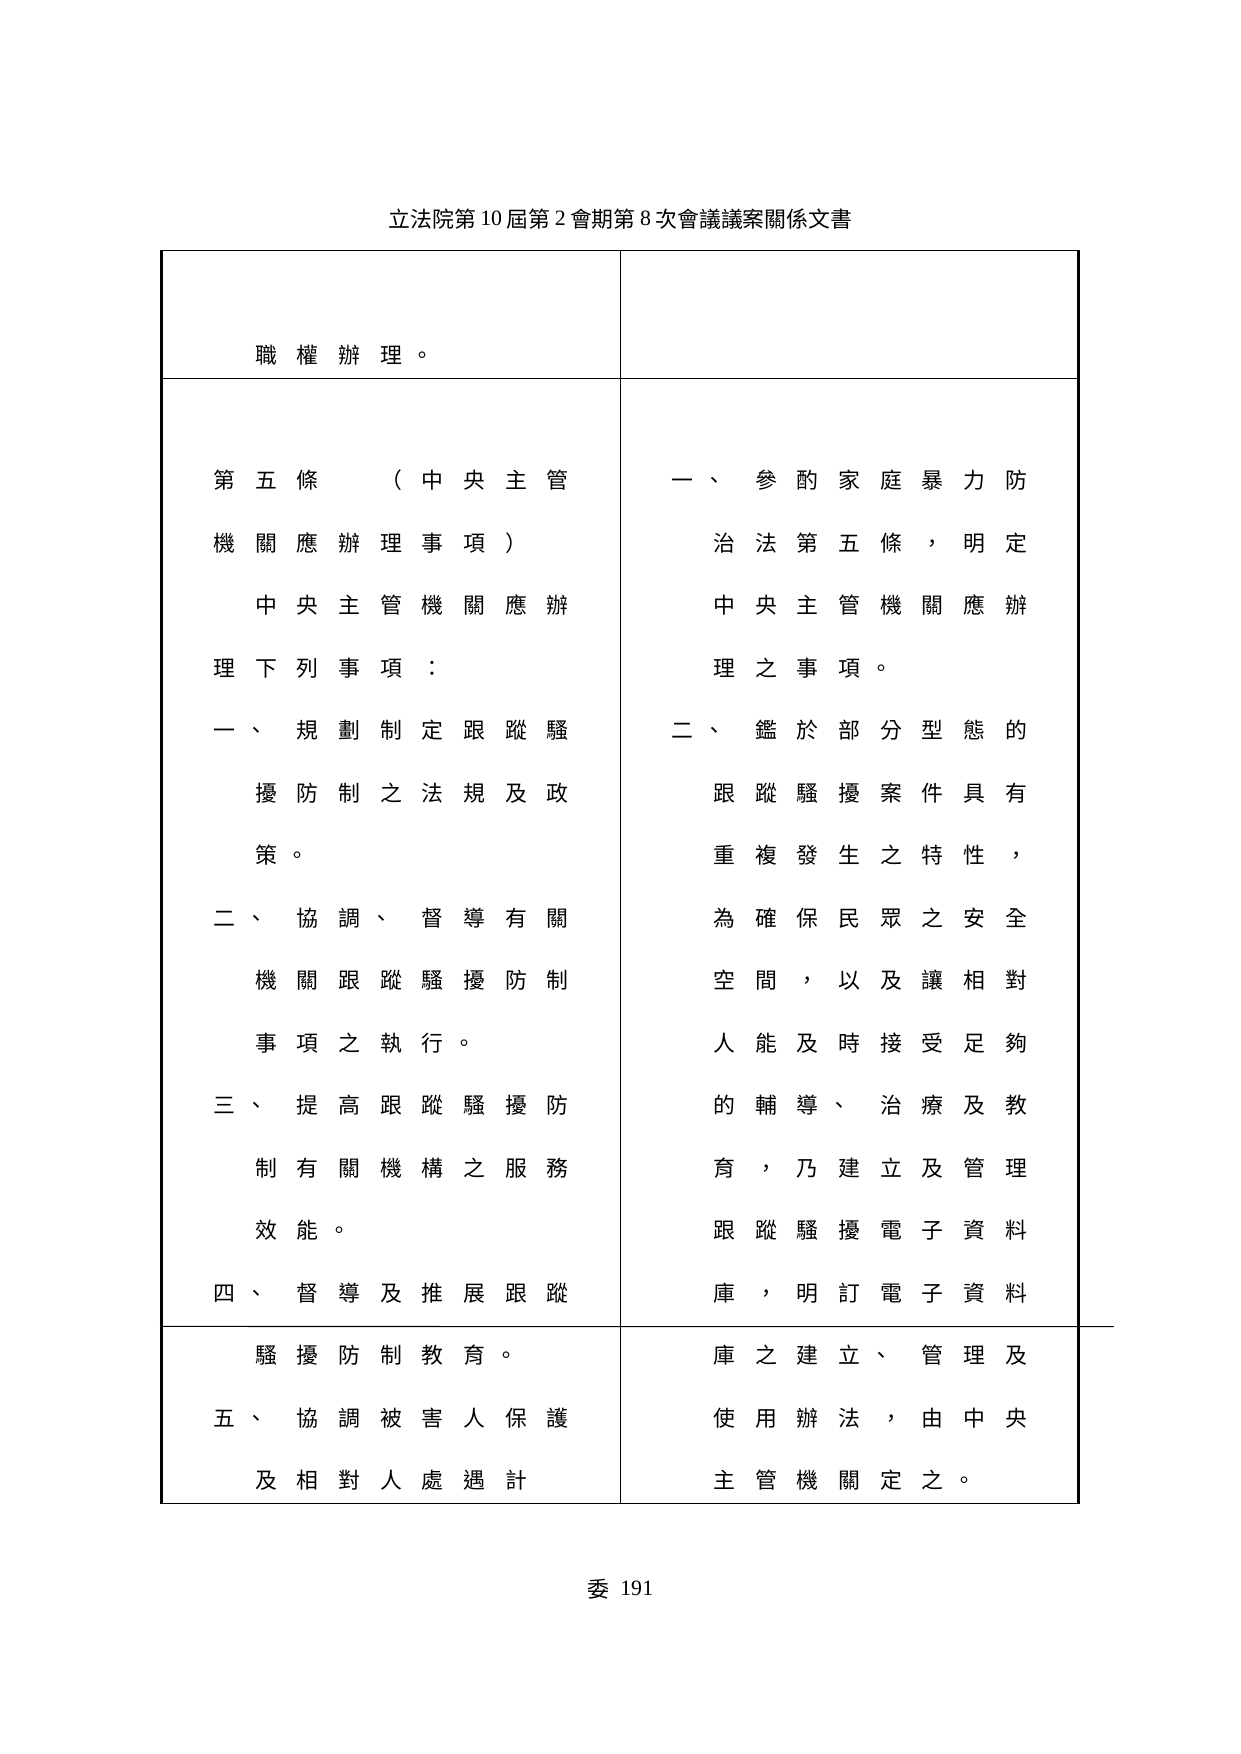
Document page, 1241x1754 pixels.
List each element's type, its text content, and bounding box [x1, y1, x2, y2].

table_cell [621, 251, 1077, 378]
table_cell 職權辦理。 [163, 251, 620, 378]
table_cell 騷擾防制教育。 五、協調被害人保護及相對人處遇計 [163, 1327, 620, 1503]
table_cell 第五條 （中央主管機關應辦理事項） 中央主管機關應辦理下列事項： 一、規劃制定跟蹤騷擾防制之法規及政策。 二、協調、督導有關機關跟蹤騷擾防制事項之執行。 三、提高跟蹤騷擾防制有關機構之服務效能。 四、督導及推展跟蹤 [163, 379, 620, 1326]
table_cell 一、參酌家庭暴力防治法第五條，明定中央主管機關應辦理之事項。 二、鑑於部分型態的跟蹤騷擾案件具有重複發生之特性，為確保民眾之安全空間，以及讓相對人能及時接受足夠的輔導、治療及教育，乃建立及管理跟蹤騷擾電子資料庫，明訂電子資料 [621, 379, 1077, 1326]
table_cell 庫之建立、管理及使用辦法，由中央主管機關定之。 [621, 1328, 1077, 1503]
